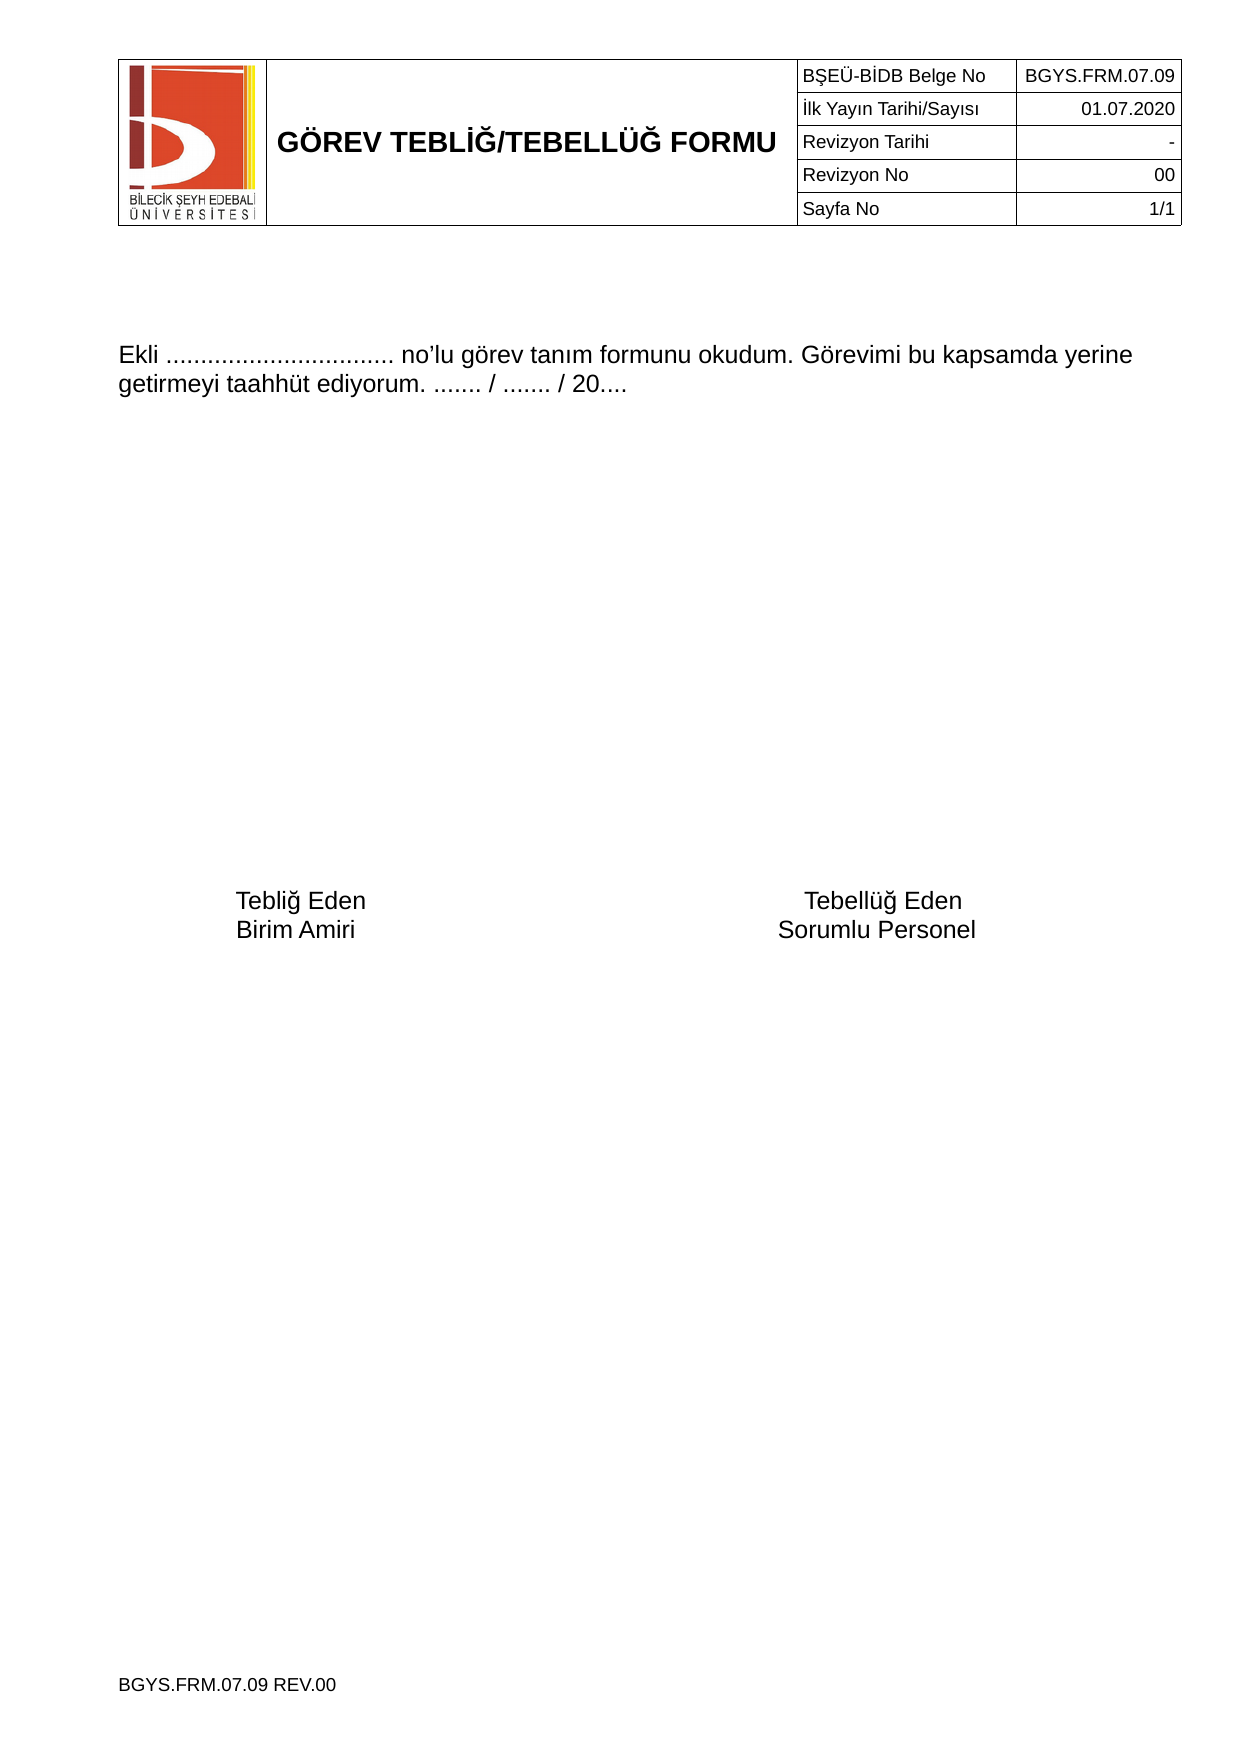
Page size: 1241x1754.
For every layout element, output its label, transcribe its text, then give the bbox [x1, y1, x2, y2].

picture [128, 65, 256, 220]
text Tebliğ Eden Tebellüğ Eden [118, 886, 1181, 915]
text Ekli ................................. no’lu görev tanım formunu okudum. Görevimi bu kapsamda yerine getirmeyi taahhüt ediyorum. ....... / ....... / 20.... [118, 340, 1181, 397]
text Birim Amiri Sorumlu Personel [118, 915, 1181, 943]
